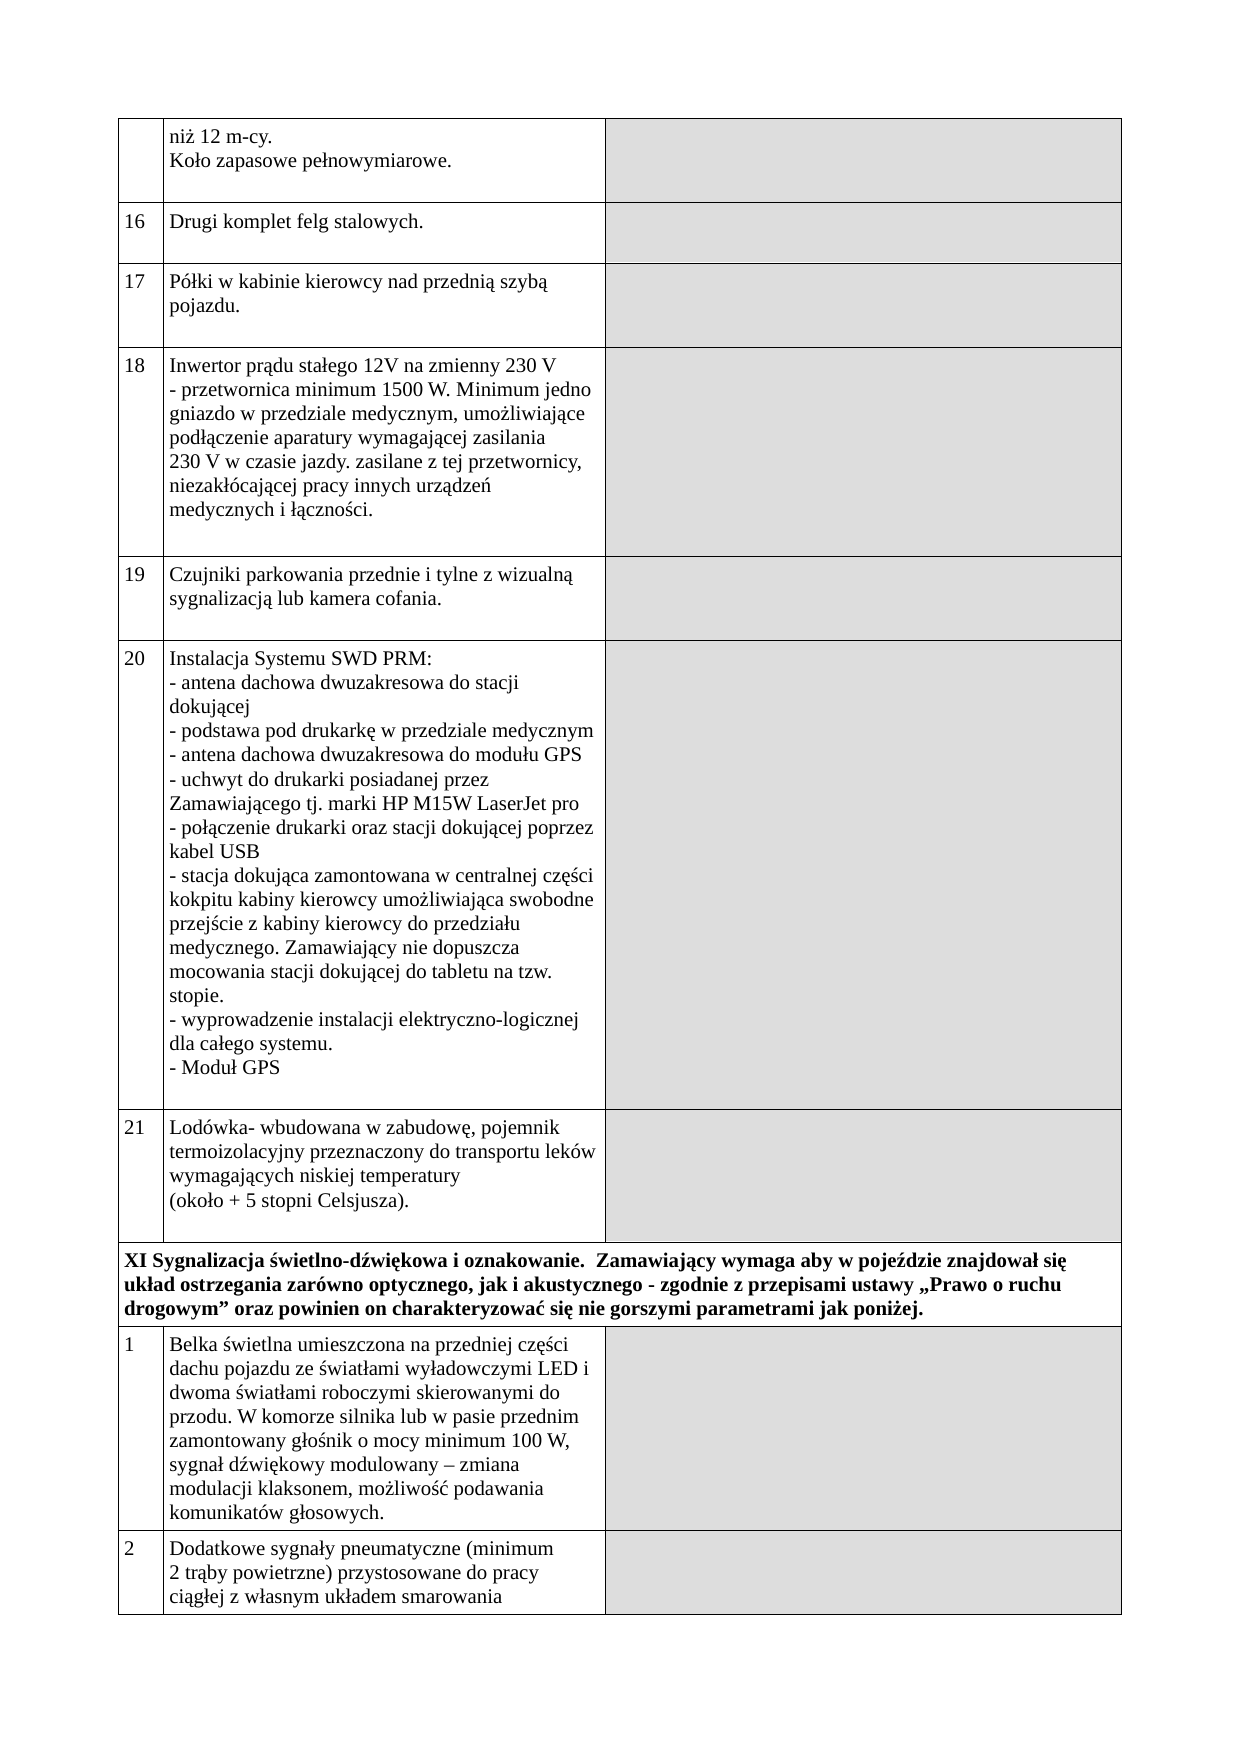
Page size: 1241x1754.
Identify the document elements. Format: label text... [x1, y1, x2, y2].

table_cell 16 [119, 203, 163, 262]
table_cell [606, 264, 1121, 347]
table_cell XI Sygnalizacja świetlno-dźwiękowa i oznakowanie. Zamawiający wymaga aby w pojeździe znajdował się układ ostrzegania zarówno optycznego, jak i akustycznego - zgodnie z przepisami ustawy „Prawo o ruchu drogowym” oraz powinien on charakteryzować się nie gorszymi parametrami jak poniżej. [119, 1243, 1121, 1326]
table_cell Czujniki parkowania przednie i tylne z wizualną sygnalizacją lub kamera cofania. [164, 557, 605, 640]
table_cell Belka świetlna umieszczona na przedniej części dachu pojazdu ze światłami wyładowczymi LED i dwoma światłami roboczymi skierowanymi do przodu. W komorze silnika lub w pasie przednim zamontowany głośnik o mocy minimum 100 W, sygnał dźwiękowy modulowany – zmiana modulacji klaksonem, możliwość podawania komunikatów głosowych. [164, 1327, 605, 1530]
table_cell 1 [119, 1327, 163, 1530]
table_cell [606, 203, 1121, 262]
table_cell Półki w kabinie kierowcy nad przednią szybą pojazdu. [164, 264, 605, 347]
table_cell [606, 348, 1121, 556]
table_cell 19 [119, 557, 163, 640]
table_cell 20 [119, 641, 163, 1109]
table_cell Lodówka- wbudowana w zabudowę, pojemnik termoizolacyjny przeznaczony do transportu leków wymagających niskiej temperatury (około + 5 stopni Celsjusza). [164, 1110, 605, 1241]
table_cell Dodatkowe sygnały pneumatyczne (minimum 2 trąby powietrzne) przystosowane do pracy ciągłej z własnym układem smarowania [164, 1531, 605, 1614]
table_cell 2 [119, 1531, 163, 1614]
table_cell Inwertor prądu stałego 12V na zmienny 230 V - przetwornica minimum 1500 W. Minimum jedno gniazdo w przedziale medycznym, umożliwiające podłączenie aparatury wymagającej zasilania 230 V w czasie jazdy. zasilane z tej przetwornicy, niezakłócającej pracy innych urządzeń medycznych i łączności. [164, 348, 605, 556]
table_cell 21 [119, 1110, 163, 1241]
table_cell niż 12 m-cy. Koło zapasowe pełnowymiarowe. [164, 119, 605, 202]
table_cell [606, 1327, 1121, 1530]
table_cell [119, 119, 163, 202]
table_cell [606, 641, 1121, 1109]
table_cell Drugi komplet felg stalowych. [164, 203, 605, 262]
table_cell 18 [119, 348, 163, 556]
table_cell [606, 1110, 1121, 1241]
table_cell [606, 557, 1121, 640]
table_cell Instalacja Systemu SWD PRM: - antena dachowa dwuzakresowa do stacji dokującej - podstawa pod drukarkę w przedziale medycznym - antena dachowa dwuzakresowa do modułu GPS - uchwyt do drukarki posiadanej przez Zamawiającego tj. marki HP M15W LaserJet pro - połączenie drukarki oraz stacji dokującej poprzez kabel USB - stacja dokująca zamontowana w centralnej części kokpitu kabiny kierowcy umożliwiająca swobodne przejście z kabiny kierowcy do przedziału medycznego. Zamawiający nie dopuszcza mocowania stacji dokującej do tabletu na tzw. stopie. - wyprowadzenie instalacji elektryczno-logicznej dla całego systemu. - Moduł GPS [164, 641, 605, 1109]
table_cell 17 [119, 264, 163, 347]
table_cell [606, 1531, 1121, 1614]
table_cell [606, 119, 1121, 202]
